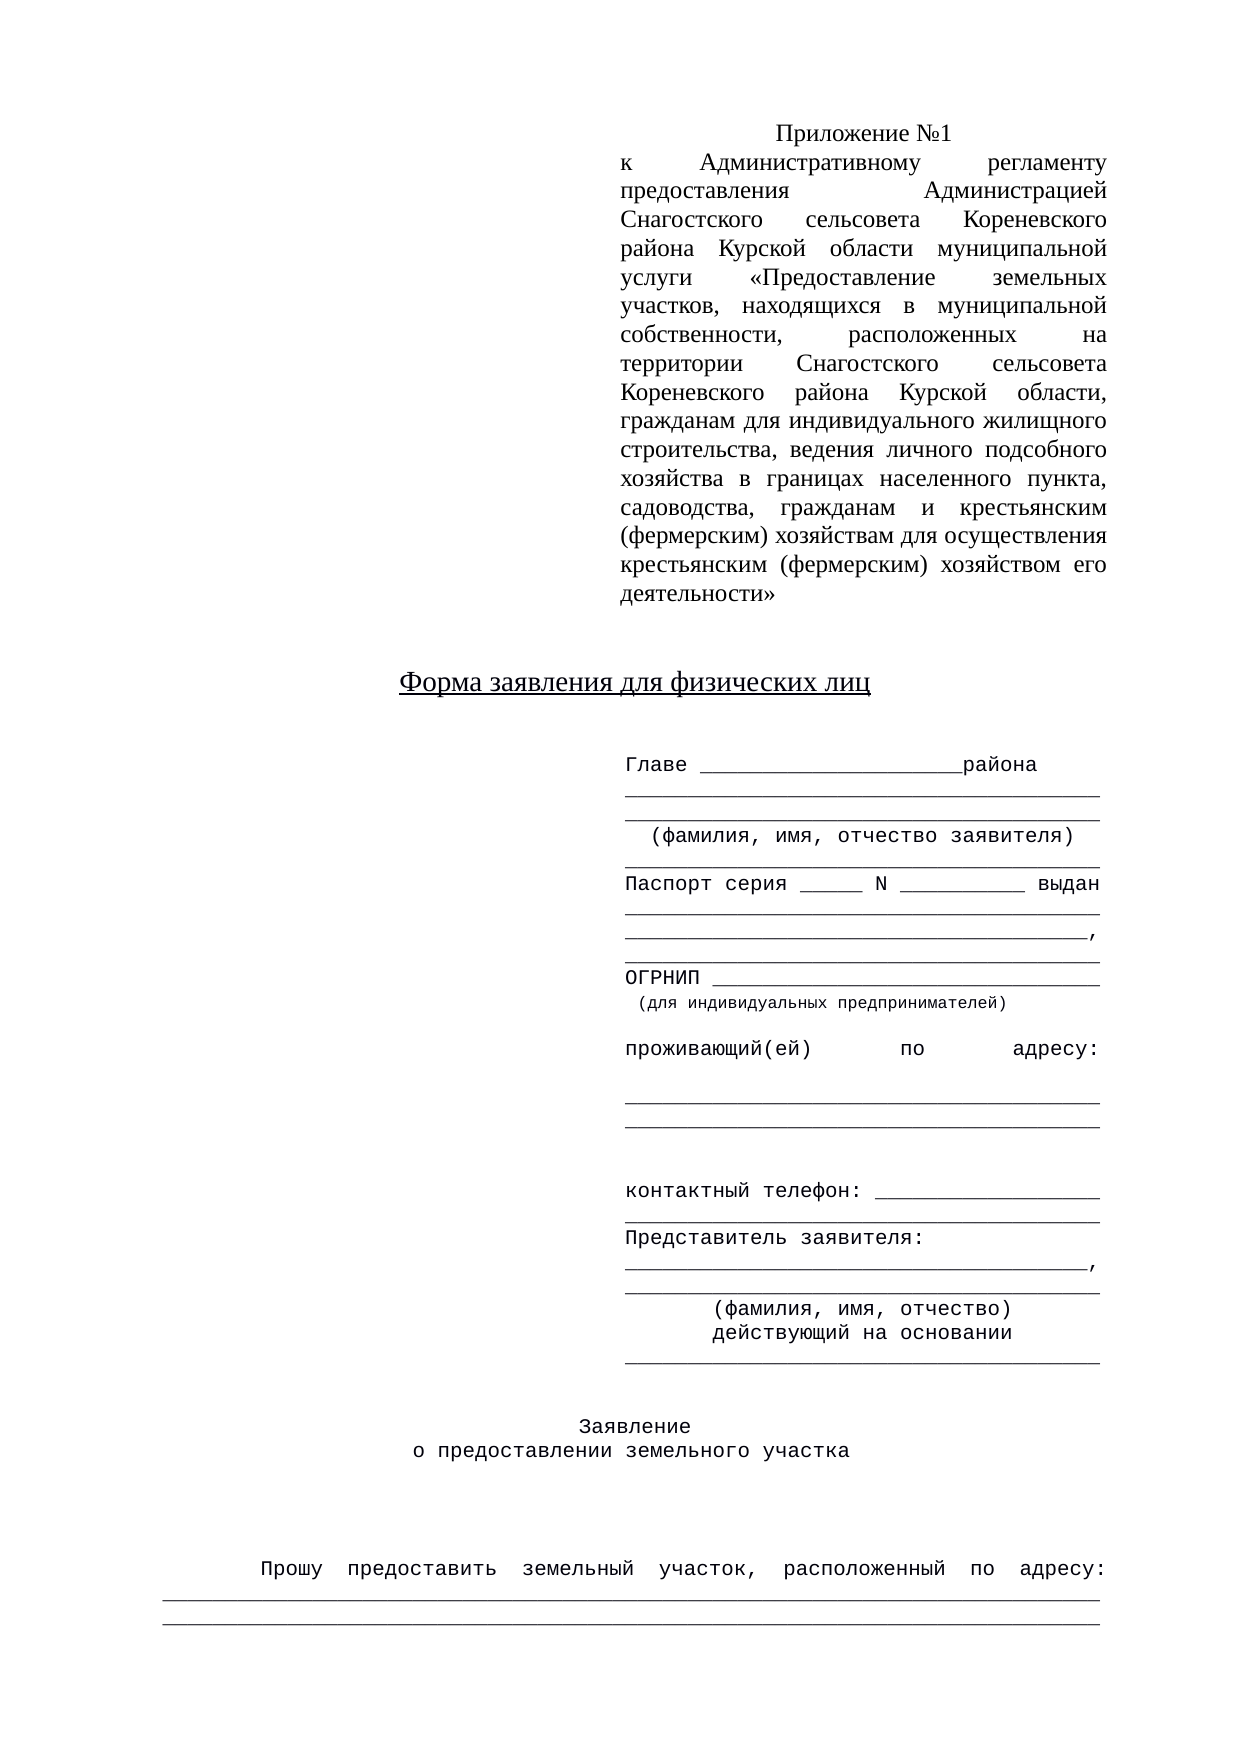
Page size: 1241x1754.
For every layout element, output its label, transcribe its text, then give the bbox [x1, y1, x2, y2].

text (фамилия, имя, отчество) [162, 1298, 1107, 1322]
text Представитель заявителя: [162, 1227, 1107, 1251]
text ______________________________________ [162, 1085, 1107, 1109]
text ______________________________________ [162, 1346, 1107, 1369]
text Приложение №1 [620, 118, 1107, 147]
text ______________________________________ [162, 1204, 1107, 1227]
text Заявление [162, 1416, 1107, 1440]
text Главе _____________________района [162, 754, 1107, 778]
text _____________________________________, [162, 1251, 1107, 1274]
text Паспорт серия _____ N __________ выдан [162, 873, 1107, 896]
text (для индивидуальных предпринимателей) [162, 991, 1107, 1014]
text ______________________________________ [162, 1274, 1107, 1298]
text ОГРНИП _______________________________ [162, 967, 1107, 991]
text действующий на основании [162, 1322, 1107, 1346]
text ______________________________________ [162, 849, 1107, 873]
text Форма заявления для физических лиц [162, 664, 1107, 698]
text ______________________________________ [162, 943, 1107, 967]
text ______________________________________ [162, 896, 1107, 920]
text ______________________________________ [162, 802, 1107, 825]
text к Административному регламенту предоставления Администрацией Снагостского сельсовета Кореневского района Курской области муниципальной услуги «Предоставление земельных участков, находящихся в муниципальной собственности, расположенных на территории Снагостского сельсовета Кореневского района Курской области, гражданам для индивидуального жилищного строительства, ведения личного подсобного хозяйства в границах населенного пункта, садоводства, гражданам и крестьянским (фермерским) хозяйствам для осуществления крестьянским (фермерским) хозяйством его деятельности» [620, 147, 1107, 607]
text контактный телефон: __________________ [162, 1180, 1107, 1204]
text ______________________________________ [162, 778, 1107, 802]
text _____________________________________, [162, 920, 1107, 943]
text Прошу предоставить земельный участок, расположенный по адресу: ___________________________________________________________________________ [162, 1558, 1107, 1606]
text ___________________________________________________________________________ [162, 1606, 1107, 1629]
text ______________________________________ [162, 1109, 1107, 1133]
text о предоставлении земельного участка [162, 1440, 1107, 1464]
text (фамилия, имя, отчество заявителя) [162, 825, 1107, 849]
text проживающий(ей) по адресу: [162, 1038, 1107, 1062]
